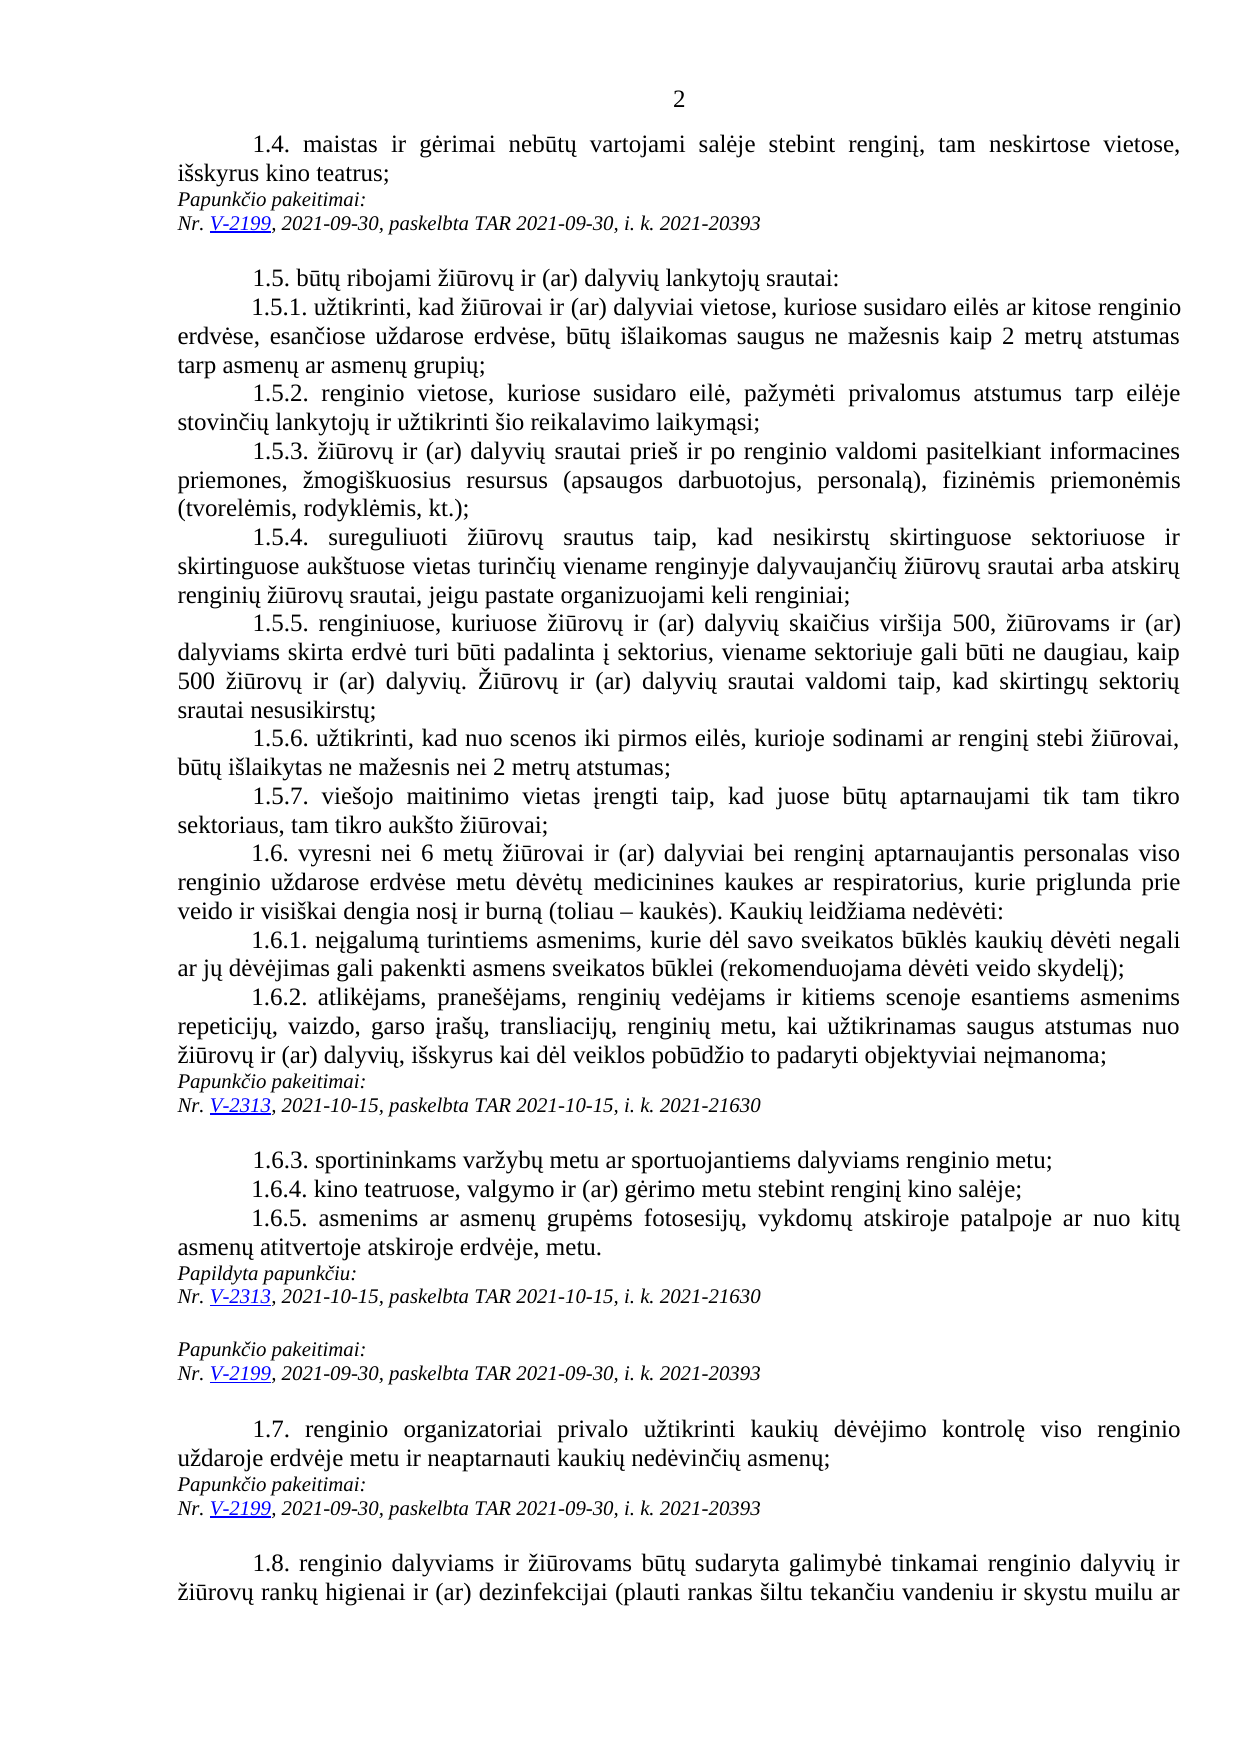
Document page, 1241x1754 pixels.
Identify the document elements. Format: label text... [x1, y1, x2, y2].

text 1.4. maistas ir gėrimai nebūtų vartojami salėje stebint renginį, tam neskirtose vietose, išskyrus kino teatrus; [177, 129, 1181, 187]
text Nr. V-2313, 2021-10-15, paskelbta TAR 2021-10-15, i. k. 2021-21630 [177, 1093, 1181, 1117]
text 1.5.4. sureguliuoti žiūrovų srautus taip, kad nesikirstų skirtinguose sektoriuose ir skirtinguose aukštuose vietas turinčių viename renginyje dalyvaujančių žiūrovų srautai arba atskirų renginių žiūrovų srautai, jeigu pastate organizuojami keli renginiai; [177, 522, 1181, 608]
text 1.5.1. užtikrinti, kad žiūrovai ir (ar) dalyviai vietose, kuriose susidaro eilės ar kitose renginio erdvėse, esančiose uždarose erdvėse, būtų išlaikomas saugus ne mažesnis kaip 2 metrų atstumas tarp asmenų ar asmenų grupių; [177, 292, 1181, 378]
text 1.6.3. sportininkams varžybų metu ar sportuojantiems dalyviams renginio metu; [177, 1145, 1181, 1174]
text 1.6.2. atlikėjams, pranešėjams, renginių vedėjams ir kitiems scenoje esantiems asmenims repeticijų, vaizdo, garso įrašų, transliacijų, renginių metu, kai užtikrinamas saugus atstumas nuo žiūrovų ir (ar) dalyvių, išskyrus kai dėl veiklos pobūdžio to padaryti objektyviai neįmanoma; [177, 982, 1181, 1068]
text 1.6.4. kino teatruose, valgymo ir (ar) gėrimo metu stebint renginį kino salėje; [177, 1174, 1181, 1203]
text Nr. V-2313, 2021-10-15, paskelbta TAR 2021-10-15, i. k. 2021-21630 [177, 1284, 1181, 1308]
text Papildyta papunkčiu: [177, 1260, 1181, 1284]
text 1.5.2. renginio vietose, kuriose susidaro eilė, pažymėti privalomus atstumus tarp eilėje stovinčių lankytojų ir užtikrinti šio reikalavimo laikymąsi; [177, 378, 1181, 436]
text 1.6. vyresni nei 6 metų žiūrovai ir (ar) dalyviai bei renginį aptarnaujantis personalas viso renginio uždarose erdvėse metu dėvėtų medicinines kaukes ar respiratorius, kurie priglunda prie veido ir visiškai dengia nosį ir burną (toliau – kaukės). Kaukių leidžiama nedėvėti: [177, 838, 1181, 925]
text 1.5.5. renginiuose, kuriuose žiūrovų ir (ar) dalyvių skaičius viršija 500, žiūrovams ir (ar) dalyviams skirta erdvė turi būti padalinta į sektorius, viename sektoriuje gali būti ne daugiau, kaip 500 žiūrovų ir (ar) dalyvių. Žiūrovų ir (ar) dalyvių srautai valdomi taip, kad skirtingų sektorių srautai nesusikirstų; [177, 608, 1181, 723]
text Nr. V-2199, 2021-09-30, paskelbta TAR 2021-09-30, i. k. 2021-20393 [177, 211, 1181, 235]
text Papunkčio pakeitimai: [177, 187, 1181, 211]
text 1.5.3. žiūrovų ir (ar) dalyvių srautai prieš ir po renginio valdomi pasitelkiant informacines priemones, žmogiškuosius resursus (apsaugos darbuotojus, personalą), fizinėmis priemonėmis (tvorelėmis, rodyklėmis, kt.); [177, 436, 1181, 522]
text Papunkčio pakeitimai: [177, 1337, 1181, 1361]
text 1.8. renginio dalyviams ir žiūrovams būtų sudaryta galimybė tinkamai renginio dalyvių ir žiūrovų rankų higienai ir (ar) dezinfekcijai (plauti rankas šiltu tekančiu vandeniu ir skystu muilu ar [177, 1548, 1181, 1606]
text 1.5.7. viešojo maitinimo vietas įrengti taip, kad juose būtų aptarnaujami tik tam tikro sektoriaus, tam tikro aukšto žiūrovai; [177, 781, 1181, 838]
text 1.7. renginio organizatoriai privalo užtikrinti kaukių dėvėjimo kontrolę viso renginio uždaroje erdvėje metu ir neaptarnauti kaukių nedėvinčių asmenų; [177, 1414, 1181, 1472]
text Nr. V-2199, 2021-09-30, paskelbta TAR 2021-09-30, i. k. 2021-20393 [177, 1361, 1181, 1385]
text 1.6.5. asmenims ar asmenų grupėms fotosesijų, vykdomų atskiroje patalpoje ar nuo kitų asmenų atitvertoje atskiroje erdvėje, metu. [177, 1203, 1181, 1260]
text Papunkčio pakeitimai: [177, 1472, 1181, 1496]
text 1.6.1. neįgalumą turintiems asmenims, kurie dėl savo sveikatos būklės kaukių dėvėti negali ar jų dėvėjimas gali pakenkti asmens sveikatos būklei (rekomenduojama dėvėti veido skydelį); [177, 925, 1181, 982]
text 1.5. būtų ribojami žiūrovų ir (ar) dalyvių lankytojų srautai: [177, 263, 1181, 292]
text Papunkčio pakeitimai: [177, 1068, 1181, 1093]
text 1.5.6. užtikrinti, kad nuo scenos iki pirmos eilės, kurioje sodinami ar renginį stebi žiūrovai, būtų išlaikytas ne mažesnis nei 2 metrų atstumas; [177, 723, 1181, 781]
text Nr. V-2199, 2021-09-30, paskelbta TAR 2021-09-30, i. k. 2021-20393 [177, 1496, 1181, 1520]
